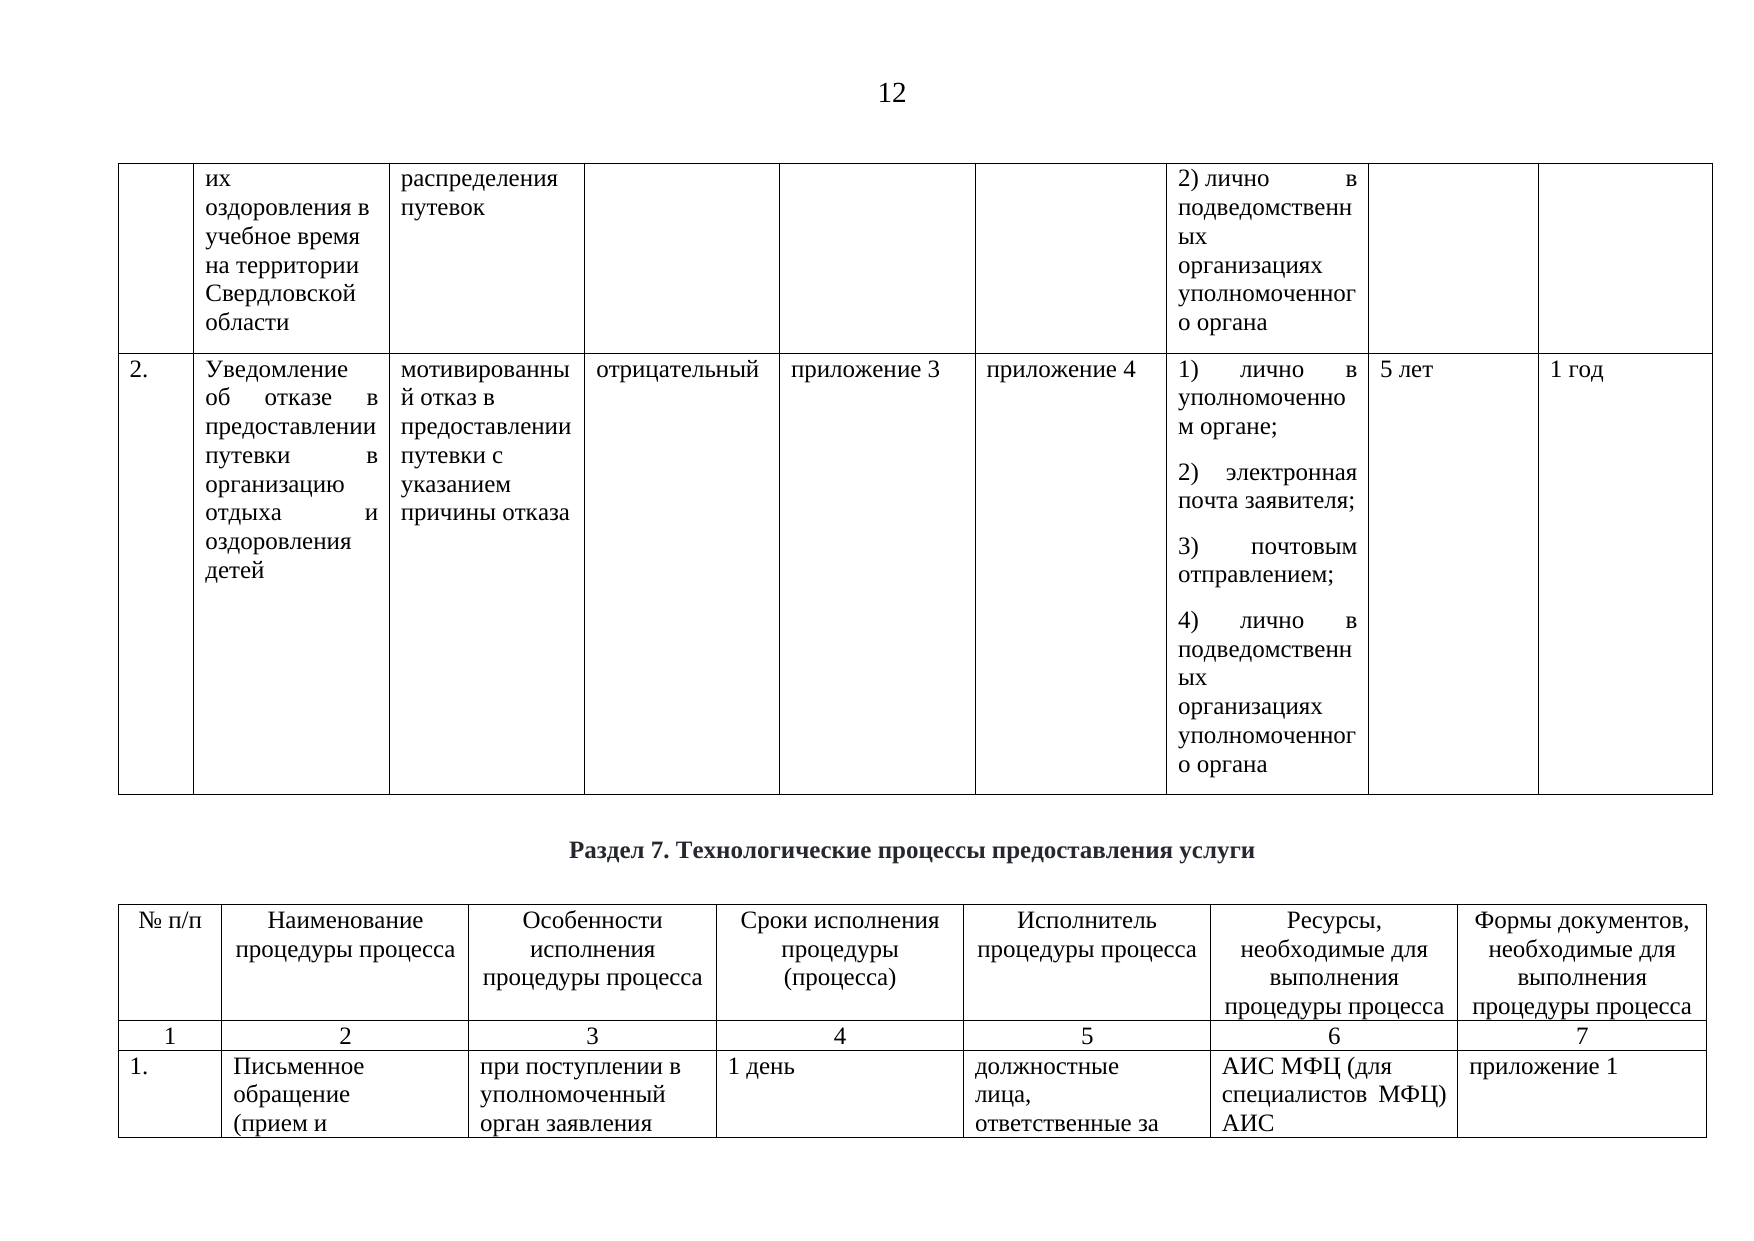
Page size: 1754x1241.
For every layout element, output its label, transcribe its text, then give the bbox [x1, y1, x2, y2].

table_cell 2) лично в подведомственных организациях уполномоченного органа [1167, 164, 1368, 353]
table_cell приложение 4 [976, 354, 1166, 794]
table_cell 1 день [717, 1051, 963, 1137]
table_cell 7 [1458, 1021, 1706, 1050]
table_cell Сроки исполнения процедуры (процесса) [717, 905, 963, 1020]
table_cell 1. [119, 1051, 221, 1137]
table_cell 2 [222, 1021, 468, 1050]
table_cell Особенности исполнения процедуры процесса [469, 905, 716, 1020]
table_cell при поступлении в уполномоченный орган заявления [469, 1051, 716, 1137]
table_cell 1) лично в уполномоченном органе; 2) электронная почта заявителя; 3) почтовым отправлением; 4) лично в подведомственных организациях уполномоченного органа [1167, 354, 1368, 794]
table_cell [1369, 164, 1538, 353]
table_cell 1 [119, 1021, 221, 1050]
table_cell их оздоровления в учебное время на территории Свердловской области [194, 164, 389, 353]
table_cell 6 [1211, 1021, 1457, 1050]
table_cell [1539, 164, 1712, 353]
table_cell Формы документов, необходимые для выполнения процедуры процесса [1458, 905, 1706, 1020]
table_cell должностные лица, ответственные за [964, 1051, 1210, 1137]
table_cell Исполнитель процедуры процесса [964, 905, 1210, 1020]
table_cell - [780, 164, 975, 353]
table_cell [119, 164, 193, 353]
table_cell приложение 3 [780, 354, 975, 794]
table_header Раздел 7. Технологические процессы предоставления услуги [118, 824, 1706, 904]
table_cell Уведомление об отказе в предоставлении путевки в организацию отдыха и оздоровления детей [194, 354, 389, 794]
table_cell мотивированный отказ в предоставлении путевки с указанием причины отказа [390, 354, 584, 794]
table_cell Ресурсы, необходимые для выполнения процедуры процесса [1211, 905, 1457, 1020]
table_cell 1 год [1539, 354, 1712, 794]
table_cell [1713, 353, 1721, 794]
table_cell - [976, 164, 1166, 353]
table_cell 4 [717, 1021, 963, 1050]
table_cell Наименование процедуры процесса [222, 905, 468, 1020]
table_cell [1713, 163, 1721, 353]
table_cell распределения путевок [390, 164, 584, 353]
table_cell приложение 1 [1458, 1051, 1706, 1137]
table_cell № п/п [119, 905, 221, 1020]
table_cell 5 лет [1369, 354, 1538, 794]
table_cell 5 [964, 1021, 1210, 1050]
table_cell Письменное обращение (прием и [222, 1051, 468, 1137]
table_cell 3 [469, 1021, 716, 1050]
table_cell АИС МФЦ (для специалистов МФЦ) АИС [1211, 1051, 1457, 1137]
table_cell отрицательный [585, 354, 779, 794]
table_cell [585, 164, 779, 353]
table_cell 2. [119, 354, 193, 794]
